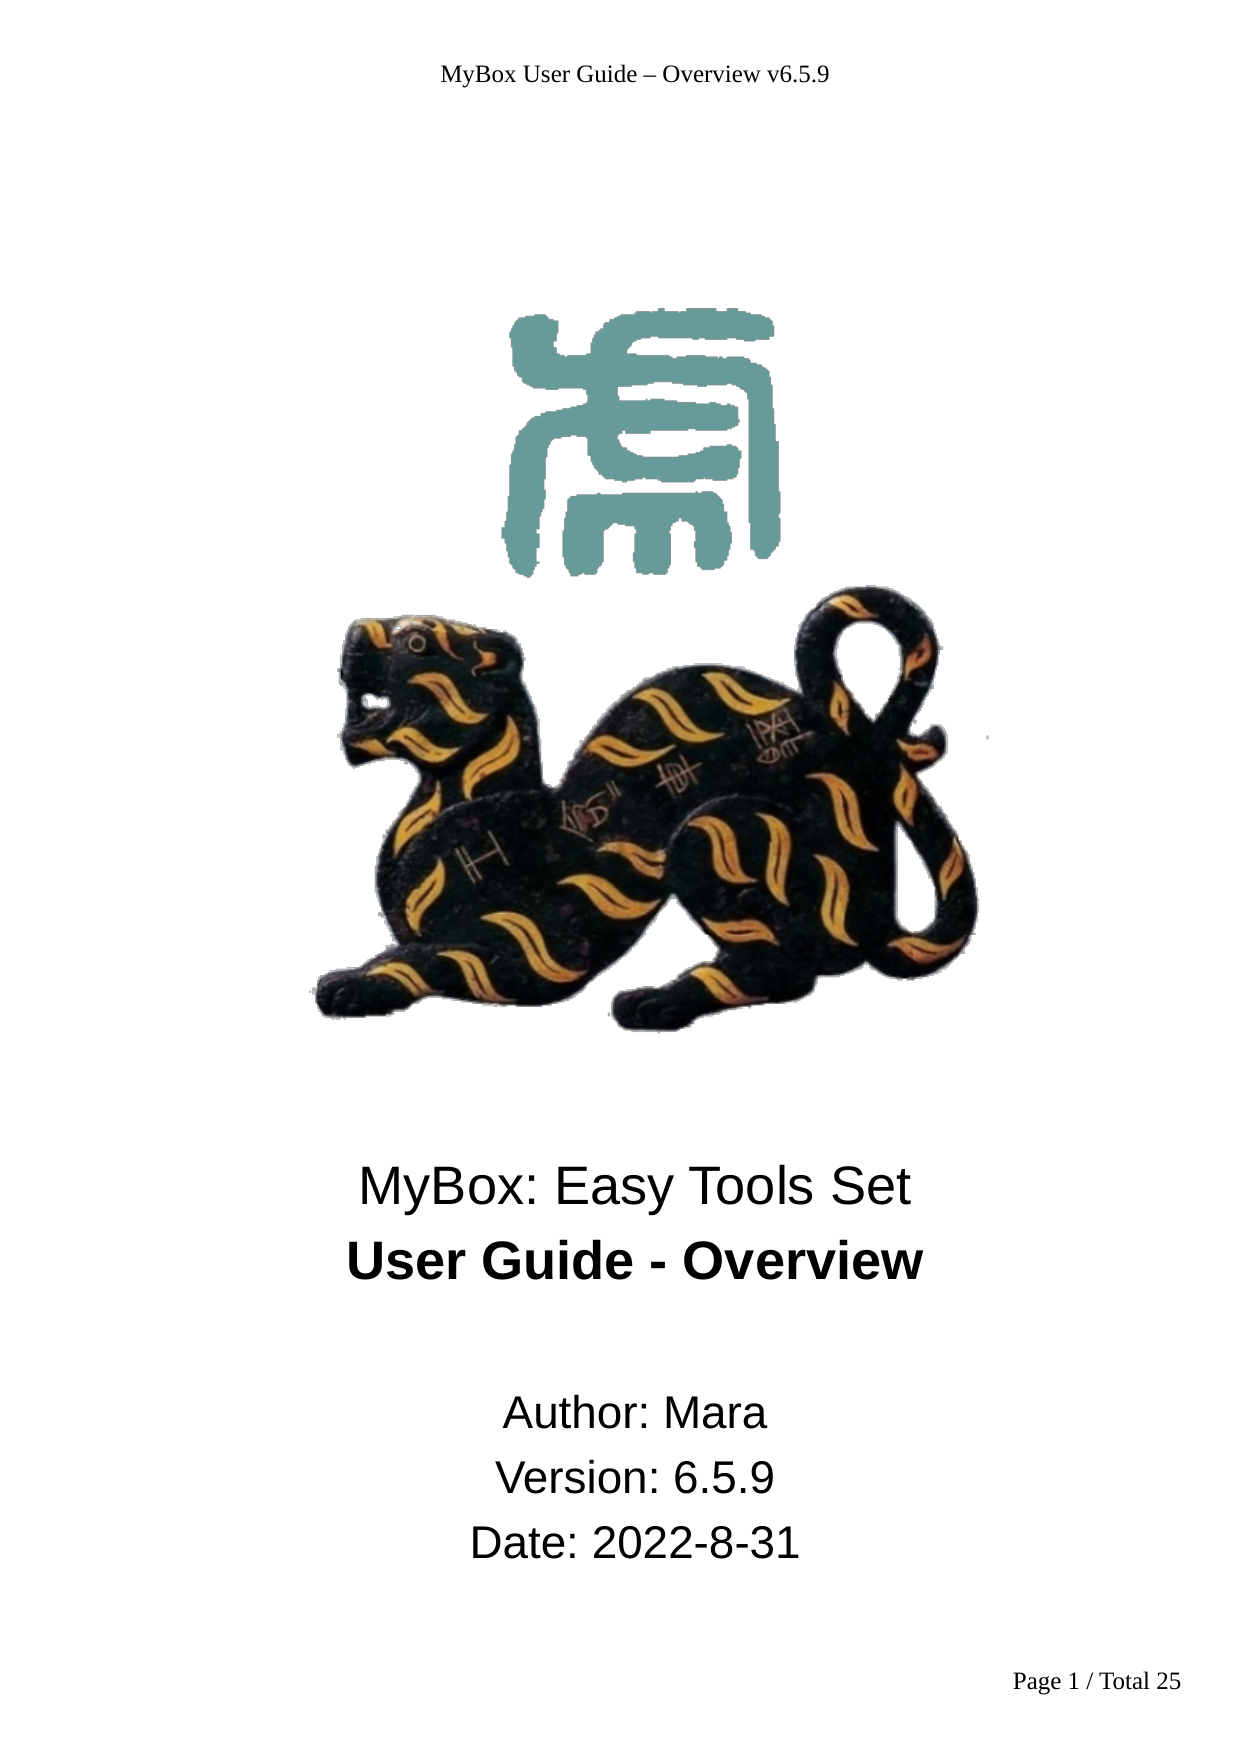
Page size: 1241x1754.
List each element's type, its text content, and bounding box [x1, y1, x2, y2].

text User Guide - Overview [88, 1228, 1181, 1291]
text Version: 6.5.9 [88, 1451, 1181, 1503]
subtitle MyBox: Easy Tools Set [88, 1153, 1181, 1216]
picture [244, 261, 1026, 1043]
text Author: Mara [88, 1386, 1181, 1438]
text Date: 2022-8-31 [88, 1516, 1181, 1569]
